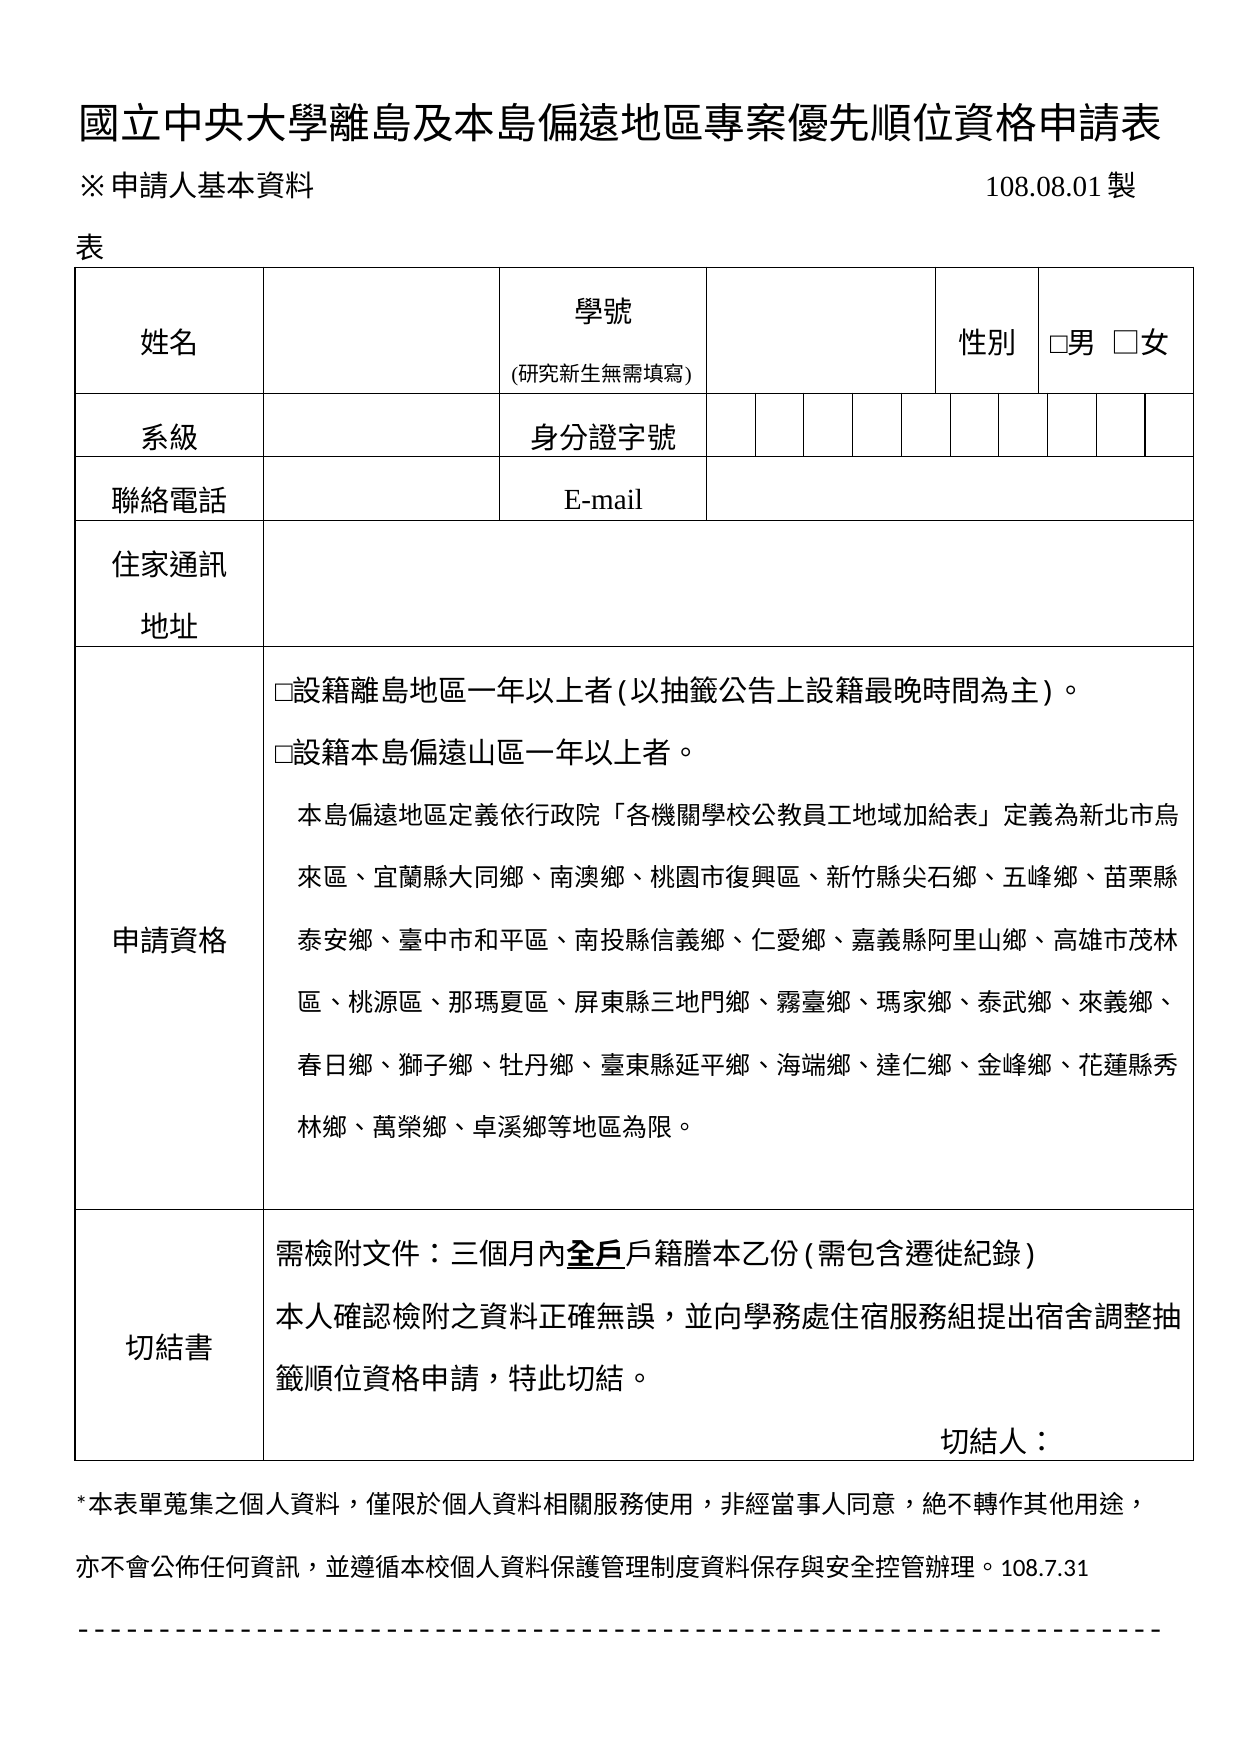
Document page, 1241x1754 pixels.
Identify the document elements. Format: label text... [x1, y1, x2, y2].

table_cell [707, 394, 755, 456]
table_cell □設籍離島地區一年以上者(以抽籤公告上設籍最晚時間為主)。 □設籍本島偏遠山區一年以上者。 本島偏遠地區定義依行政院「各機關學校公教員工地域加給表」定義為新北市烏來區、宜蘭縣大同鄉、南澳鄉、桃園市復興區、新竹縣尖石鄉、五峰鄉、苗栗縣泰安鄉、臺中市和平區、南投縣信義鄉、仁愛鄉、嘉義縣阿里山鄉、高雄市茂林區、桃源區、那瑪夏區、屏東縣三地門鄉、霧臺鄉、瑪家鄉、泰武鄉、來義鄉、春日鄉、獅子鄉、牡丹鄉、臺東縣延平鄉、海端鄉、達仁鄉、金峰鄉、花蓮縣秀林鄉、萬榮鄉、卓溪鄉等地區為限。 [264, 647, 1193, 1209]
table_cell E-mail [500, 457, 706, 520]
table_cell 住家通訊 地址 [76, 521, 263, 646]
table_cell [1048, 394, 1096, 456]
text -------------------------------------------------------------------------------- [75, 1586, 1165, 1649]
text ※申請人基本資料 108.08.01製表 [75, 142, 1165, 267]
table_header 學號 (研究新生無需填寫) [500, 268, 706, 393]
text 國立中央大學離島及本島偏遠地區專案優先順位資格申請表 [75, 79, 1165, 142]
table_cell [264, 394, 499, 456]
table_cell [951, 394, 998, 456]
text *本表單蒐集之個人資料，僅限於個人資料相關服務使用，非經當事人同意，絶不轉作其他用途，亦不會公佈任何資訊，並遵循本校個人資料保護管理制度資料保存與安全控管辦理。108.7.31 [75, 1461, 1153, 1586]
table_header 性別 [936, 268, 1038, 393]
table_cell [756, 394, 803, 456]
table_cell 聯絡電話 [76, 457, 263, 520]
table_cell 身分證字號 [500, 394, 706, 456]
table_cell 切結書 [76, 1210, 263, 1460]
table_cell [804, 394, 852, 456]
table_header □男 □女 [1039, 268, 1193, 393]
table_cell [264, 521, 1193, 646]
table_cell [264, 457, 499, 520]
table_cell [707, 457, 1193, 520]
table_cell [999, 394, 1047, 456]
table_cell 需檢附文件：三個月內全戶戶籍謄本乙份(需包含遷徙紀錄) 本人確認檢附之資料正確無誤，並向學務處住宿服務組提出宿舍調整抽籤順位資格申請，特此切結。 切結人： [264, 1210, 1193, 1460]
table_cell 申請資格 [76, 647, 263, 1209]
table_cell 系級 [76, 394, 263, 456]
table_cell [1146, 394, 1193, 456]
table_cell [853, 394, 901, 456]
table_header 姓名 [76, 268, 263, 393]
table_header [707, 268, 935, 393]
table_cell [902, 394, 950, 456]
table_header [264, 268, 499, 393]
table_cell [1097, 394, 1144, 456]
